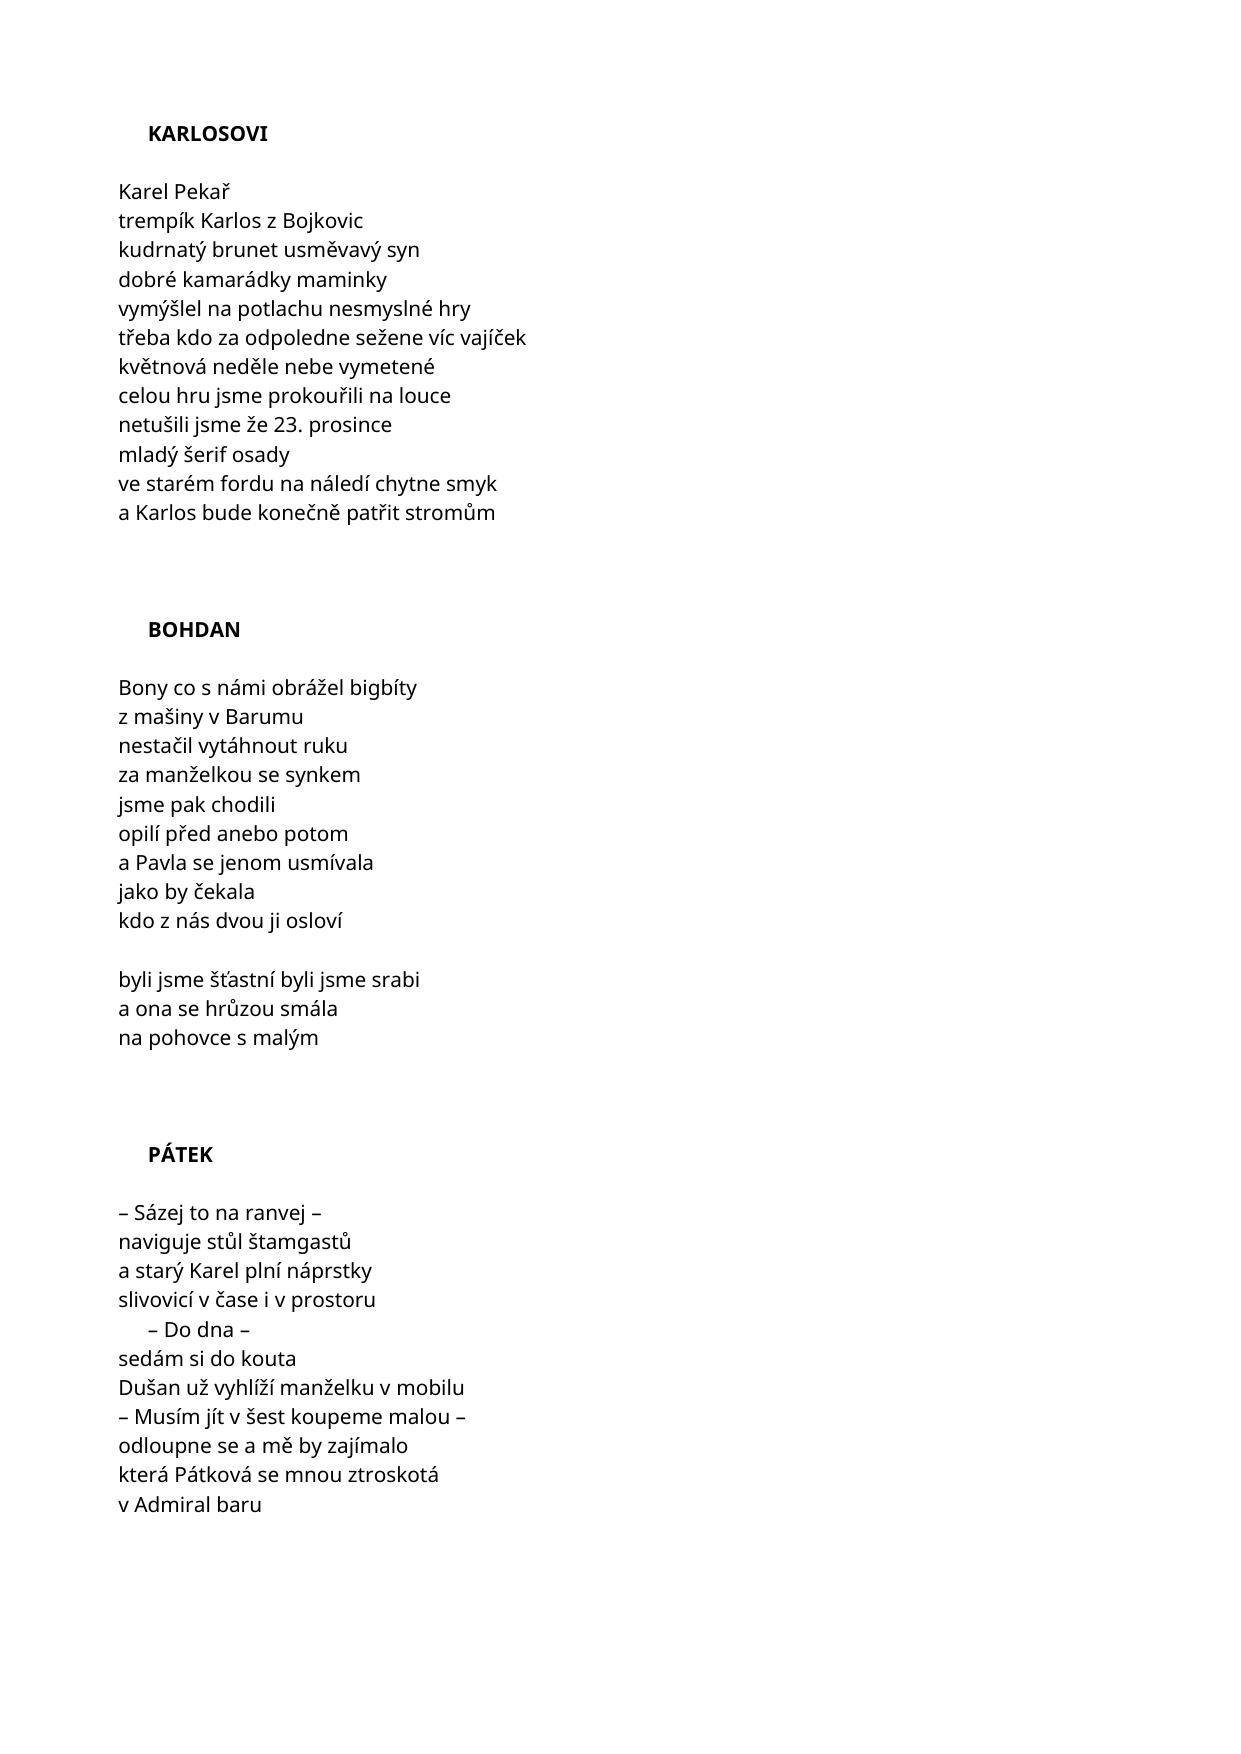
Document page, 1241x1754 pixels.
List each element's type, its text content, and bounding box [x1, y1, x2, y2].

text Bony co s námi obrážel bigbíty [118, 672, 1122, 701]
subtitle BOHDAN [148, 614, 1122, 643]
text KARLOSOVI [148, 118, 1122, 147]
text která Pátková se mnou ztroskotá [118, 1460, 1122, 1489]
text z mašiny v Barumu [118, 701, 1122, 731]
text na pohovce s malým [118, 1022, 1122, 1051]
text jako by čekala [118, 876, 1122, 906]
text kdo z nás dvou ji osloví [118, 906, 1122, 935]
text netušili jsme že 23. prosince [118, 410, 1122, 439]
text a ona se hrůzou smála [118, 993, 1122, 1022]
text a Pavla se jenom usmívala [118, 847, 1122, 876]
text nestačil vytáhnout ruku [118, 731, 1122, 760]
text celou hru jsme prokouřili na louce [118, 381, 1122, 410]
text a Karlos bude konečně patřit stromům [118, 497, 1122, 526]
text byli jsme šťastní byli jsme srabi [118, 964, 1122, 993]
text květnová neděle nebe vymetené [118, 351, 1122, 381]
text v Admiral baru [118, 1489, 1122, 1518]
text a starý Karel plní náprstky [118, 1256, 1122, 1285]
text odloupne se a mě by zajímalo [118, 1431, 1122, 1460]
text kudrnatý brunet usměvavý syn [118, 235, 1122, 264]
subtitle PÁTEK [148, 1139, 1122, 1168]
text za manželkou se synkem [118, 760, 1122, 789]
text třeba kdo za odpoledne sežene víc vajíček [118, 322, 1122, 351]
text – Sázej to na ranvej – [118, 1197, 1122, 1226]
text trempík Karlos z Bojkovic [118, 206, 1122, 235]
text vymýšlel na potlachu nesmyslné hry [118, 293, 1122, 322]
text sedám si do kouta [118, 1343, 1122, 1372]
text naviguje stůl štamgastů [118, 1226, 1122, 1256]
text ve starém fordu na náledí chytne smyk [118, 468, 1122, 497]
text slivovicí v čase i v prostoru [118, 1285, 1122, 1314]
text Dušan už vyhlíží manželku v mobilu [118, 1372, 1122, 1401]
text opilí před anebo potom [118, 818, 1122, 847]
text dobré kamarádky maminky [118, 264, 1122, 293]
text mladý šerif osady [118, 439, 1122, 468]
text – Musím jít v šest koupeme malou – [118, 1401, 1122, 1431]
text – Do dna – [148, 1314, 1122, 1343]
text jsme pak chodili [118, 789, 1122, 818]
text Karel Pekař [118, 176, 1122, 206]
